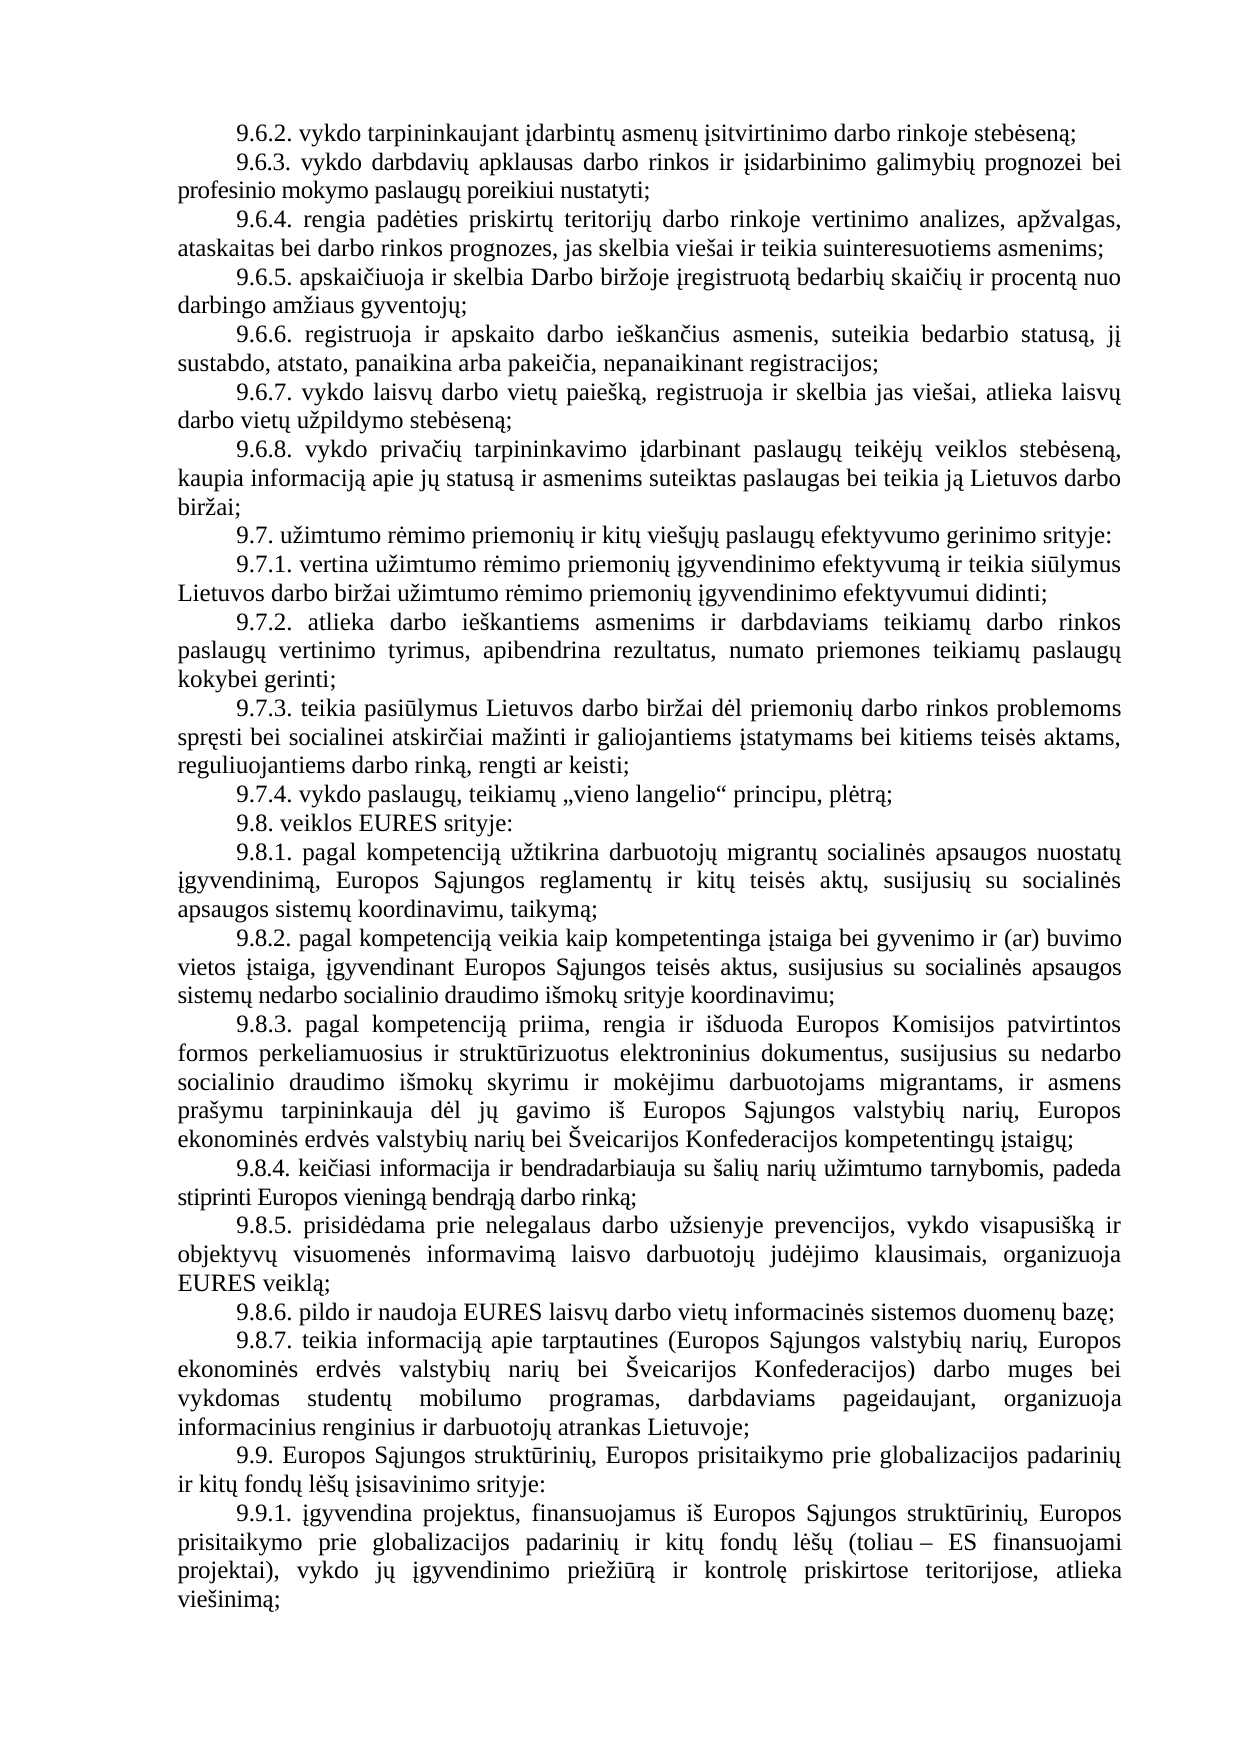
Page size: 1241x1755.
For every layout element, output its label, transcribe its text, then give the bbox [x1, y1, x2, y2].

text 9.8.1. pagal kompetenciją užtikrina darbuotojų migrantų socialinės apsaugos nuostatų įgyvendinimą, Europos Sąjungos reglamentų ir kitų teisės aktų, susijusių su socialinės apsaugos sistemų koordinavimu, taikymą; [177, 837, 1122, 923]
text 9.6.5. apskaičiuoja ir skelbia Darbo biržoje įregistruotą bedarbių skaičių ir procentą nuo darbingo amžiaus gyventojų; [177, 262, 1122, 319]
text 9.8.3. pagal kompetenciją priima, rengia ir išduoda Europos Komisijos patvirtintos formos perkeliamuosius ir struktūrizuotus elektroninius dokumentus, susijusius su nedarbo socialinio draudimo išmokų skyrimu ir mokėjimu darbuotojams migrantams, ir asmens prašymu tarpininkauja dėl jų gavimo iš Europos Sąjungos valstybių narių, Europos ekonominės erdvės valstybių narių bei Šveicarijos Konfederacijos kompetentingų įstaigų; [177, 1009, 1122, 1153]
text 9.8.4. keičiasi informacija ir bendradarbiauja su šalių narių užimtumo tarnybomis, padeda stiprinti Europos vieningą bendrąją darbo rinką; [177, 1153, 1122, 1211]
text 9.6.2. vykdo tarpininkaujant įdarbintų asmenų įsitvirtinimo darbo rinkoje stebėseną; [177, 118, 1122, 147]
text 9.6.7. vykdo laisvų darbo vietų paiešką, registruoja ir skelbia jas viešai, atlieka laisvų darbo vietų užpildymo stebėseną; [177, 377, 1122, 434]
text 9.7.1. vertina užimtumo rėmimo priemonių įgyvendinimo efektyvumą ir teikia siūlymus Lietuvos darbo biržai užimtumo rėmimo priemonių įgyvendinimo efektyvumui didinti; [177, 549, 1122, 607]
text 9.9. Europos Sąjungos struktūrinių, Europos prisitaikymo prie globalizacijos padarinių ir kitų fondų lėšų įsisavinimo srityje: [177, 1441, 1122, 1498]
text 9.8. veiklos EURES srityje: [177, 808, 1122, 837]
text 9.7.4. vykdo paslaugų, teikiamų „vieno langelio“ principu, plėtrą; [177, 779, 1122, 808]
text 9.6.4. rengia padėties priskirtų teritorijų darbo rinkoje vertinimo analizes, apžvalgas, ataskaitas bei darbo rinkos prognozes, jas skelbia viešai ir teikia suinteresuotiems asmenims; [177, 204, 1122, 262]
text 9.8.5. prisidėdama prie nelegalaus darbo užsienyje prevencijos, vykdo visapusišką ir objektyvų visuomenės informavimą laisvo darbuotojų judėjimo klausimais, organizuoja EURES veiklą; [177, 1211, 1122, 1297]
text 9.8.6. pildo ir naudoja EURES laisvų darbo vietų informacinės sistemos duomenų bazę; [177, 1297, 1122, 1326]
text 9.6.6. registruoja ir apskaito darbo ieškančius asmenis, suteikia bedarbio statusą, jį sustabdo, atstato, panaikina arba pakeičia, nepanaikinant registracijos; [177, 319, 1122, 377]
text 9.6.3. vykdo darbdavių apklausas darbo rinkos ir įsidarbinimo galimybių prognozei bei profesinio mokymo paslaugų poreikiui nustatyti; [177, 147, 1122, 204]
text 9.6.8. vykdo privačių tarpininkavimo įdarbinant paslaugų teikėjų veiklos stebėseną, kaupia informaciją apie jų statusą ir asmenims suteiktas paslaugas bei teikia ją Lietuvos darbo biržai; [177, 434, 1122, 521]
text 9.8.7. teikia informaciją apie tarptautines (Europos Sąjungos valstybių narių, Europos ekonominės erdvės valstybių narių bei Šveicarijos Konfederacijos) darbo muges bei vykdomas studentų mobilumo programas, darbdaviams pageidaujant, organizuoja informacinius renginius ir darbuotojų atrankas Lietuvoje; [177, 1326, 1122, 1441]
text 9.8.2. pagal kompetenciją veikia kaip kompetentinga įstaiga bei gyvenimo ir (ar) buvimo vietos įstaiga, įgyvendinant Europos Sąjungos teisės aktus, susijusius su socialinės apsaugos sistemų nedarbo socialinio draudimo išmokų srityje koordinavimu; [177, 923, 1122, 1009]
text 9.7.2. atlieka darbo ieškantiems asmenims ir darbdaviams teikiamų darbo rinkos paslaugų vertinimo tyrimus, apibendrina rezultatus, numato priemones teikiamų paslaugų kokybei gerinti; [177, 607, 1122, 693]
text 9.7. užimtumo rėmimo priemonių ir kitų viešųjų paslaugų efektyvumo gerinimo srityje: [177, 521, 1122, 549]
text 9.7.3. teikia pasiūlymus Lietuvos darbo biržai dėl priemonių darbo rinkos problemoms spręsti bei socialinei atskirčiai mažinti ir galiojantiems įstatymams bei kitiems teisės aktams, reguliuojantiems darbo rinką, rengti ar keisti; [177, 693, 1122, 779]
text 9.9.1. įgyvendina projektus, finansuojamus iš Europos Sąjungos struktūrinių, Europos prisitaikymo prie globalizacijos padarinių ir kitų fondų lėšų (toliau – ES finansuojami projektai), vykdo jų įgyvendinimo priežiūrą ir kontrolę priskirtose teritorijose, atlieka viešinimą; [177, 1498, 1122, 1613]
